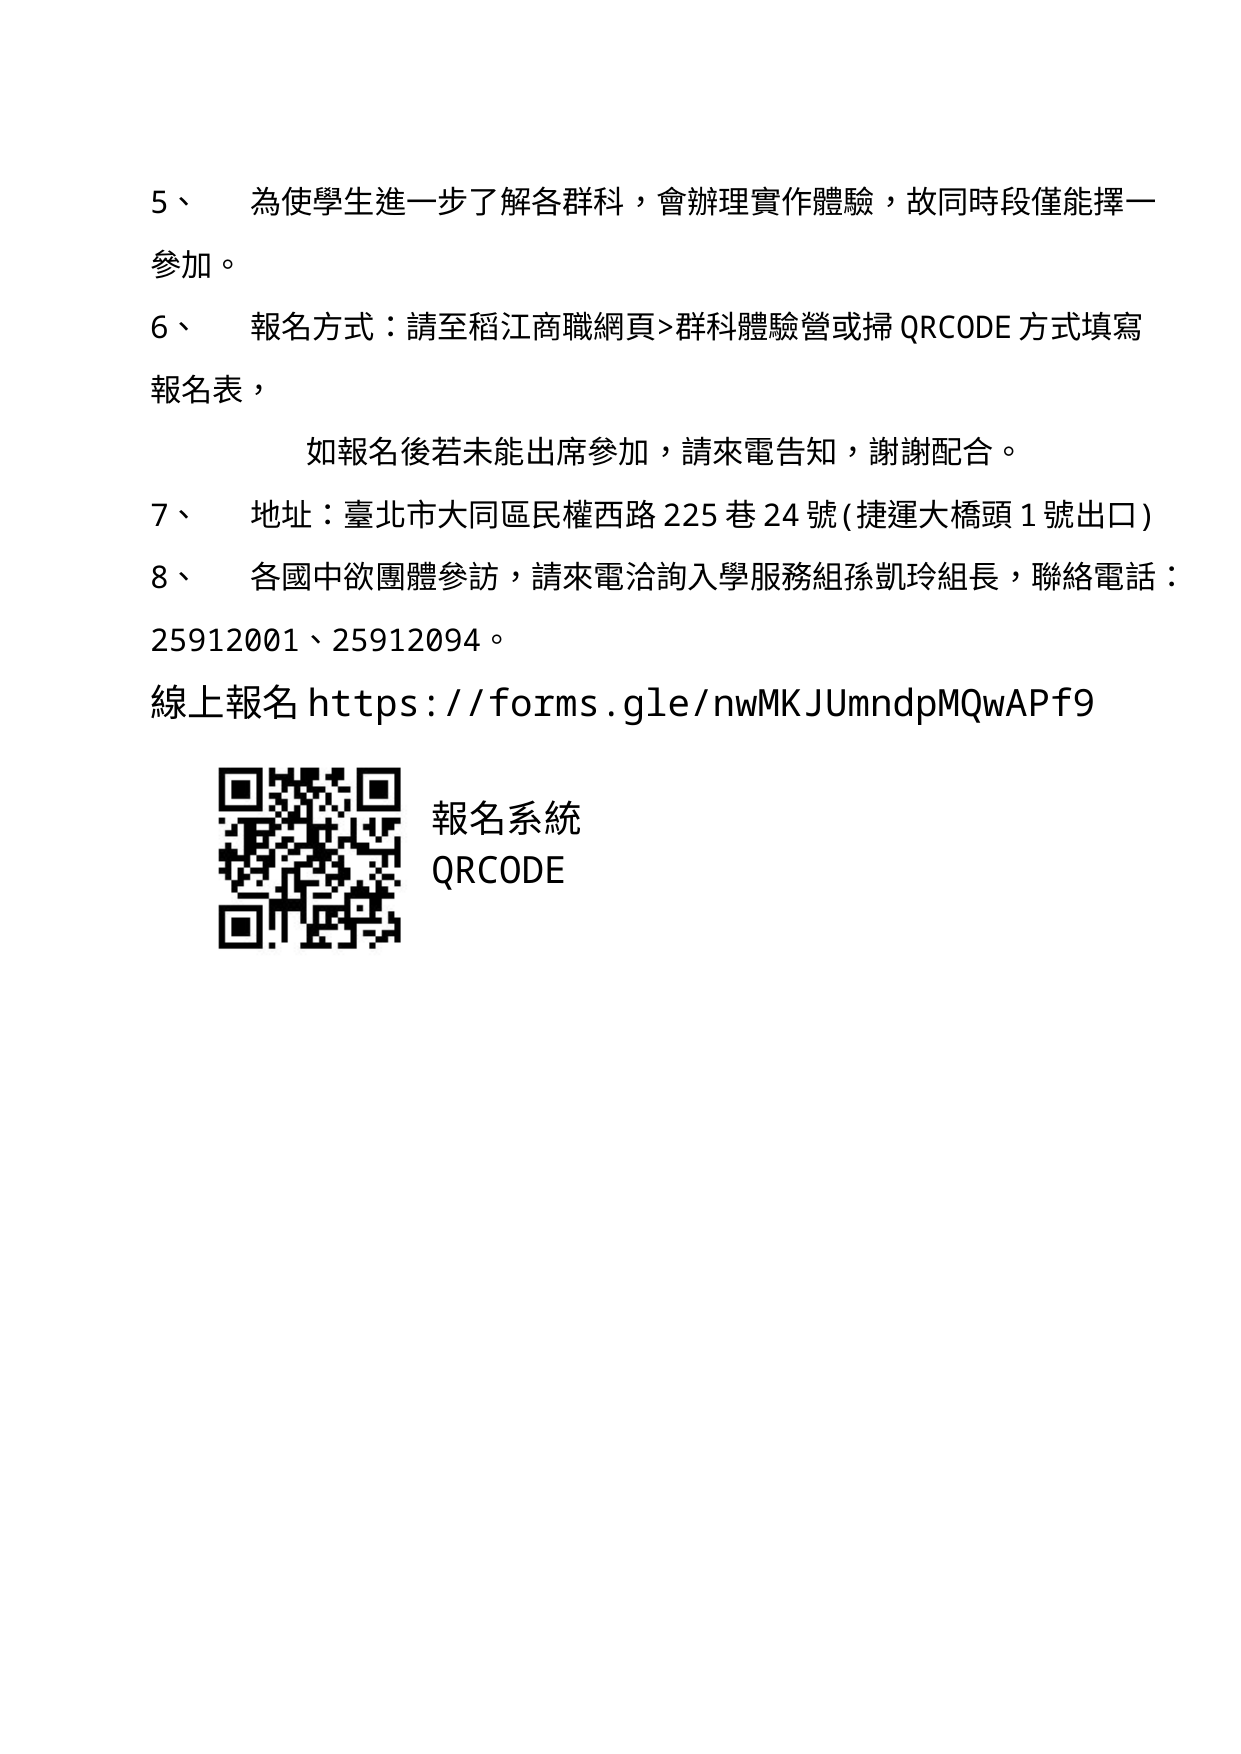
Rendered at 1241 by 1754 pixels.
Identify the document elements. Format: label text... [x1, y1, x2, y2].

list 為使學生進一步了解各群科，會辦理實作體驗，故同時段僅能擇一參加。 [150, 158, 1165, 283]
text 線上報名https://forms.gle/nwMKJUmndpMQwAPf9 [75, 658, 1165, 721]
text 如報名後若未能出席參加，請來電告知，謝謝配合。 [150, 408, 1165, 471]
list 報名方式：請至稻江商職網頁>群科體驗營或掃QRCODE方式填寫報名表， [150, 283, 1165, 408]
list 地址：臺北市大同區民權西路225巷24號(捷運大橋頭1號出口) [150, 471, 1165, 533]
text 報名系統QRCODE [431, 789, 692, 894]
list 各國中欲團體參訪，請來電洽詢入學服務組孫凱玲組長，聯絡電話：25912001、25912094。 [150, 533, 1165, 658]
